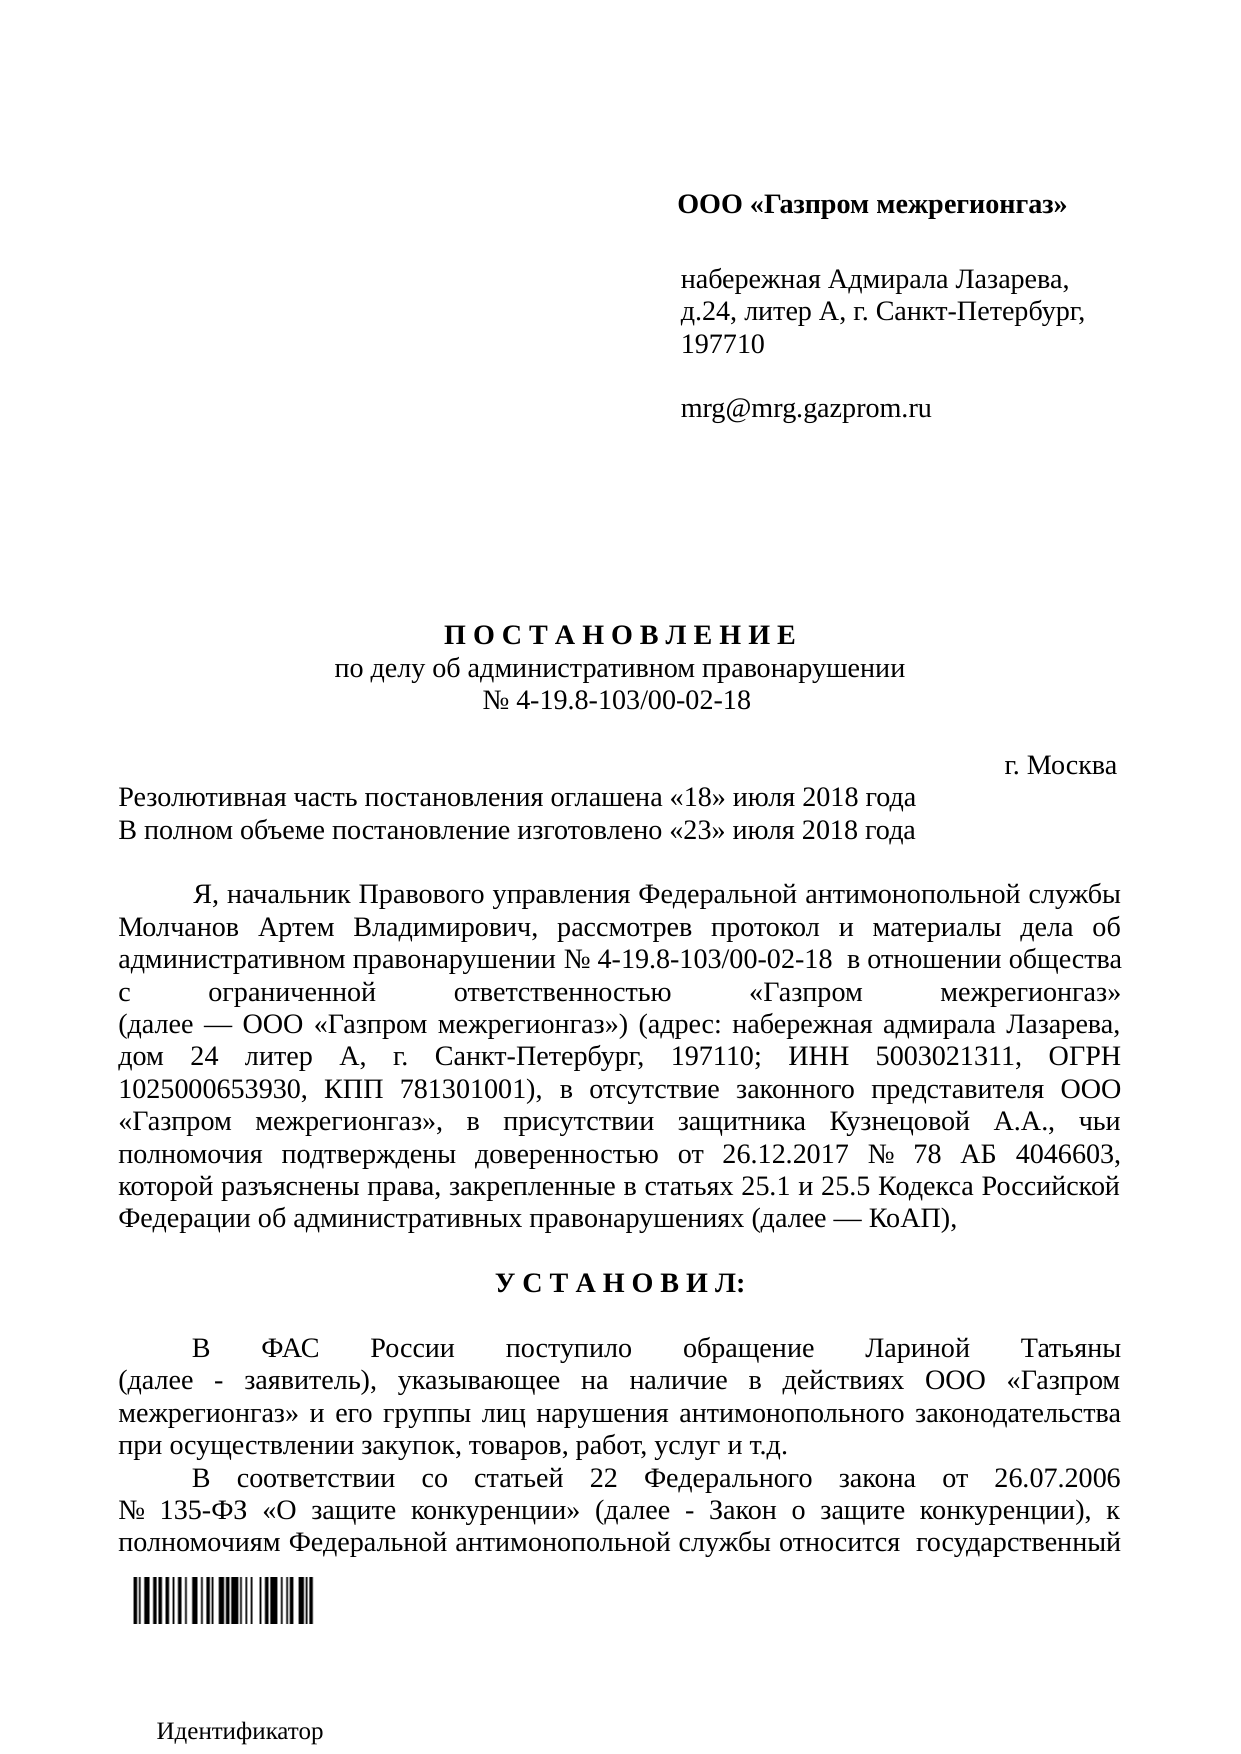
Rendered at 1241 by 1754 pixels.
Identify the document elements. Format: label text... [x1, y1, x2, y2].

text г. Москва [118, 748, 1122, 780]
text Я, начальник Правового управления Федеральной антимонопольной службы Молчанов Артем Владимирович, рассмотрев протокол и материалы дела об административном правонарушении № 4-19.8-103/00-02-18 в отношении общества с ограниченной ответственностью «Газпром межрегионгаз» (далее — ООО «Газпром межрегионгаз») (адрес: набережная адмирала Лазарева, дом 24 литер А, г. Санкт-Петербург, 197110; ИНН 5003021311, ОГРН 1025000653930, КПП 781301001), в отсутствие законного представителя ООО «Газпром межрегионгаз», в присутствии защитника Кузнецовой А.А., чьи полномочия подтверждены доверенностью от 26.12.2017 № 78 АБ 4046603, которой разъяснены права, закрепленные в статьях 25.1 и 25.5 Кодекса Российской Федерации об административных правонарушениях (далее — КоАП), [118, 877, 1122, 1234]
text У С Т А Н О В И Л: [118, 1266, 1122, 1299]
text ООО «Газпром межрегионгаз» [118, 187, 1122, 219]
text по делу об административном правонарушении [118, 651, 1122, 683]
text набережная Адмирала Лазарева, д.24, литер А, г. Санкт-Петербург, 197710 [681, 262, 1122, 359]
text Резолютивная часть постановления оглашена «18» июля 2018 года [118, 780, 1122, 813]
text П О С Т А Н О В Л Е Н И Е [118, 618, 1122, 651]
text № 4-19.8-103/00-02-18 [118, 683, 1122, 716]
text mrg@mrg.gazprom.ru [681, 392, 1122, 424]
text В ФАС России поступило обращение Лариной Татьяны (далее - заявитель), указывающее на наличие в действиях ООО «Газпром межрегионгаз» и его группы лиц нарушения антимонопольного законодательства при осуществлении закупок, товаров, работ, услуг и т.д. [118, 1331, 1122, 1461]
picture [118, 1577, 331, 1624]
text В соответствии со статьей 22 Федерального закона от 26.07.2006 № 135-ФЗ «О защите конкуренции» (далее - Закон о защите конкуренции), к полномочиям Федеральной антимонопольной службы относится государственный [118, 1461, 1122, 1558]
text В полном объеме постановление изготовлено «23» июля 2018 года [118, 813, 1122, 845]
